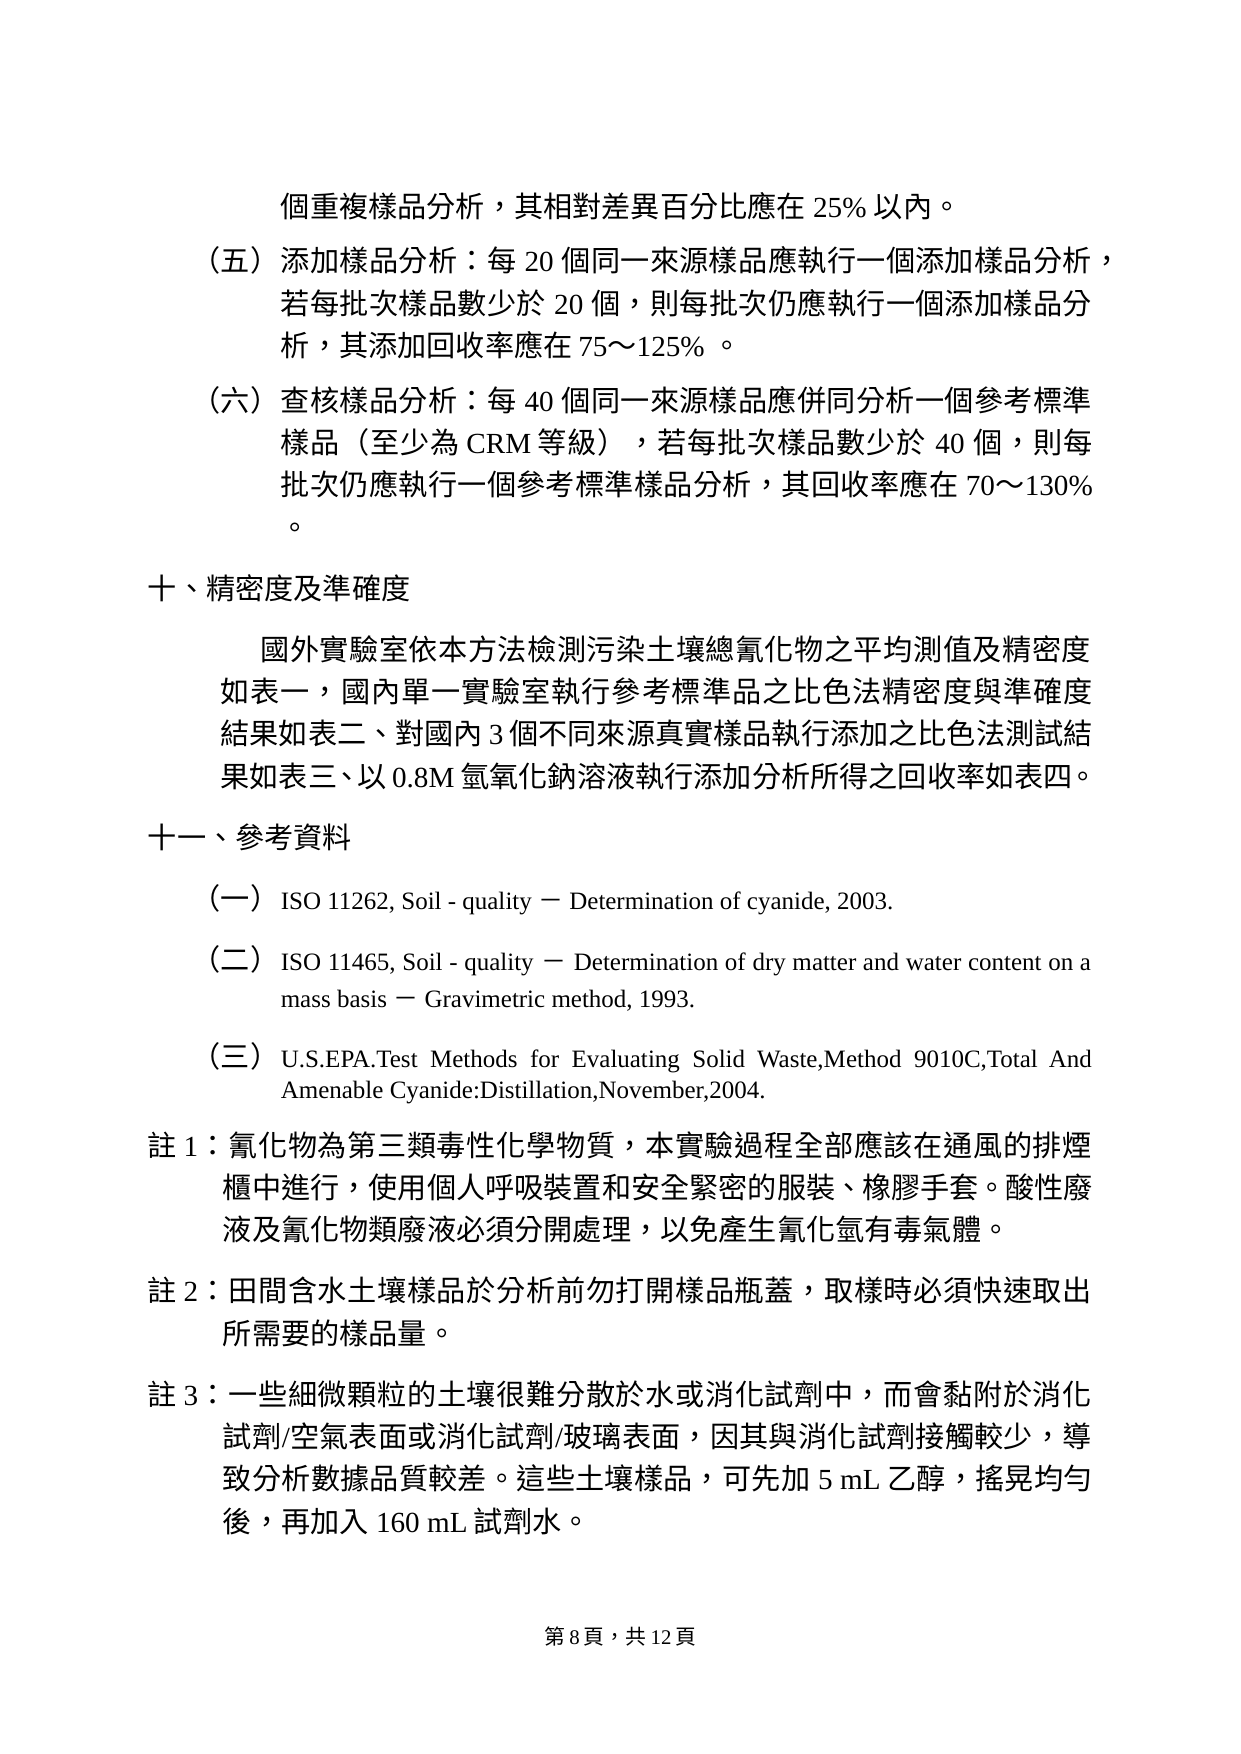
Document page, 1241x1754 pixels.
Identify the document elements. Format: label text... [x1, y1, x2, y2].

list 查核樣品分析：每 40 個同一來源樣品應併同分析一個參考標準樣品（至少為CRM等級），若每批次樣品數少於 40 個，則每批次仍應執行一個參考標準樣品分析，其回收率應在70～130% 。 [191, 377, 1092, 547]
text 國外實驗室依本方法檢測污染土壤總氰化物之平均測值及精密度如表一，國內單一實驗室執行參考標準品之比色法精密度與準確度結果如表二、對國內3個不同來源真實樣品執行添加之比色法測試結果如表三、以0.8M氫氧化鈉溶液執行添加分析所得之回收率如表四。 [220, 626, 1092, 796]
list 添加樣品分析：每 20 個同一來源樣品應執行一個添加樣品分析，若每批次樣品數少於 20 個，則每批次仍應執行一個添加樣品分析，其添加回收率應在75～125% 。 [191, 238, 1092, 365]
list 個重複樣品分析，其相對差異百分比應在 25% 以內。 [191, 183, 1092, 226]
list ISO 11262, Soil - quality － Determination of cyanide, 2003. [191, 875, 1092, 918]
text 註3：一些細微顆粒的土壤很難分散於水或消化試劑中，而會黏附於消化試劑/空氣表面或消化試劑/玻璃表面，因其與消化試劑接觸較少，導致分析數據品質較差。這些土壤樣品，可先加 5 mL 乙醇，搖晃均勻後，再加入 160 mL 試劑水。 [148, 1371, 1092, 1541]
text 十、精密度及準確度 [148, 565, 1092, 608]
text 十一、參考資料 [148, 814, 1092, 857]
list ISO 11465, Soil - quality － Determination of dry matter and water content on a mass basis － Gravimetric method, 1993. [191, 936, 1092, 1015]
list U.S.EPA.Test Methods for Evaluating Solid Waste,Method 9010C,Total And Amenable Cyanide:Distillation,November,2004. [191, 1034, 1092, 1104]
text 註2：田間含水土壤樣品於分析前勿打開樣品瓶蓋，取樣時必須快速取出所需要的樣品量。 [148, 1268, 1092, 1353]
text 註1：氰化物為第三類毒性化學物質，本實驗過程全部應該在通風的排煙櫃中進行，使用個人呼吸裝置和安全緊密的服裝、橡膠手套。酸性廢液及氰化物類廢液必須分開處理，以免產生氰化氫有毒氣體。 [148, 1122, 1092, 1249]
